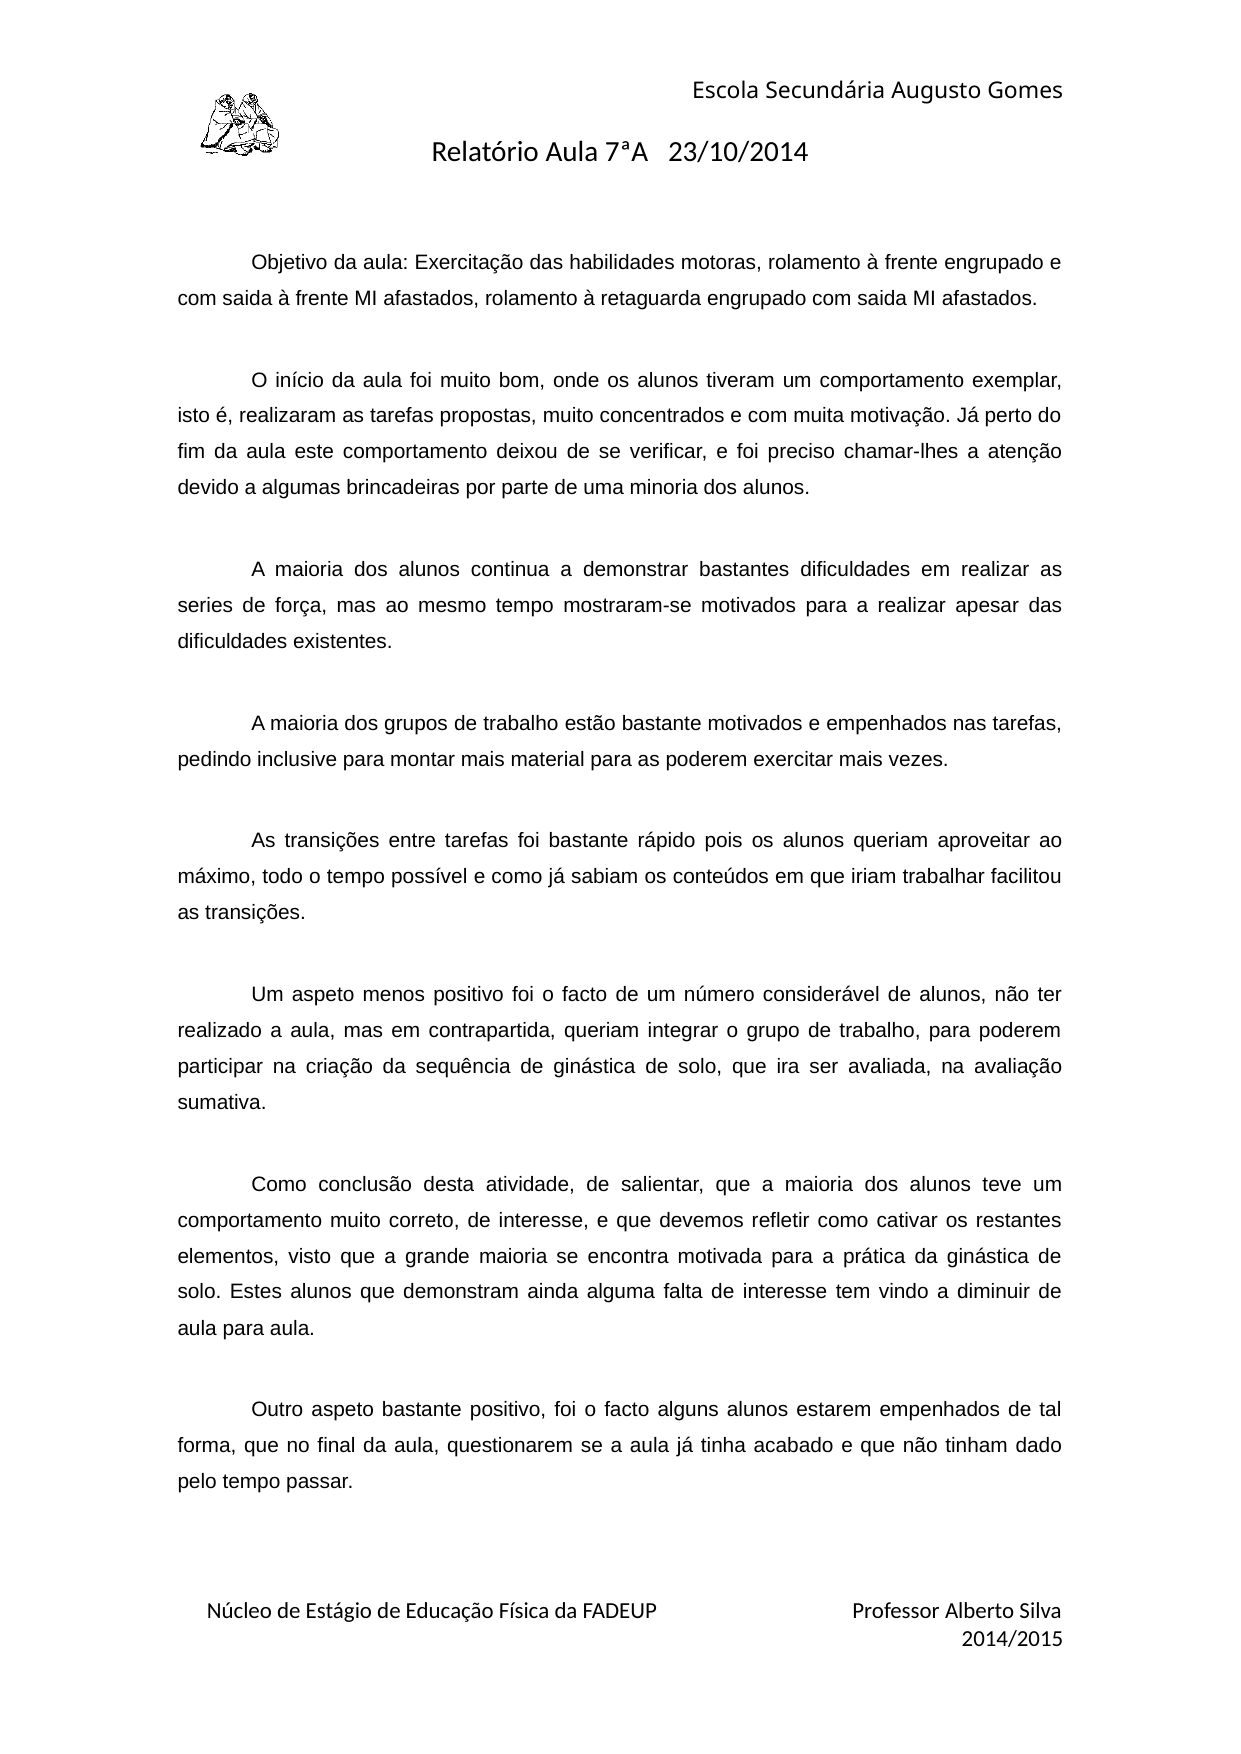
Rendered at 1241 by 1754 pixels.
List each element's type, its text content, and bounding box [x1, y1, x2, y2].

text O início da aula foi muito bom, onde os alunos tiveram um comportamento exemplar, isto é, realizaram as tarefas propostas, muito concentrados e com muita motivação. Já perto do fim da aula este comportamento deixou de se verificar, e foi preciso chamar-lhes a atenção devido a algumas brincadeiras por parte de uma minoria dos alunos. [177, 367, 1063, 499]
text As transições entre tarefas foi bastante rápido pois os alunos queriam aproveitar ao máximo, todo o tempo possível e como já sabiam os conteúdos em que iriam trabalhar facilitou as transições. [177, 828, 1063, 924]
text Um aspeto menos positivo foi o facto de um número considerável de alunos, não ter realizado a aula, mas em contrapartida, queriam integrar o grupo de trabalho, para poderem participar na criação da sequência de ginástica de solo, que ira ser avaliada, na avaliação sumativa. [177, 982, 1063, 1114]
text A maioria dos grupos de trabalho estão bastante motivados e empenhados nas tarefas, pedindo inclusive para montar mais material para as poderem exercitar mais vezes. [177, 711, 1063, 771]
text Outro aspeto bastante positivo, foi o facto alguns alunos estarem empenhados de tal forma, que no final da aula, questionarem se a aula já tinha acabado e que não tinham dado pelo tempo passar. [177, 1397, 1063, 1493]
text Objetivo da aula: Exercitação das habilidades motoras, rolamento à frente engrupado e com saida à frente MI afastados, rolamento à retaguarda engrupado com saida MI afastados. [177, 250, 1063, 309]
text A maioria dos alunos continua a demonstrar bastantes dificuldades em realizar as series de força, mas ao mesmo tempo mostraram-se motivados para a realizar apesar das dificuldades existentes. [177, 557, 1063, 653]
text Como conclusão desta atividade, de salientar, que a maioria dos alunos teve um comportamento muito correto, de interesse, e que devemos refletir como cativar os restantes elementos, visto que a grande maioria se encontra motivada para a prática da ginástica de solo. Estes alunos que demonstram ainda alguma falta de interesse tem vindo a diminuir de aula para aula. [177, 1172, 1063, 1339]
